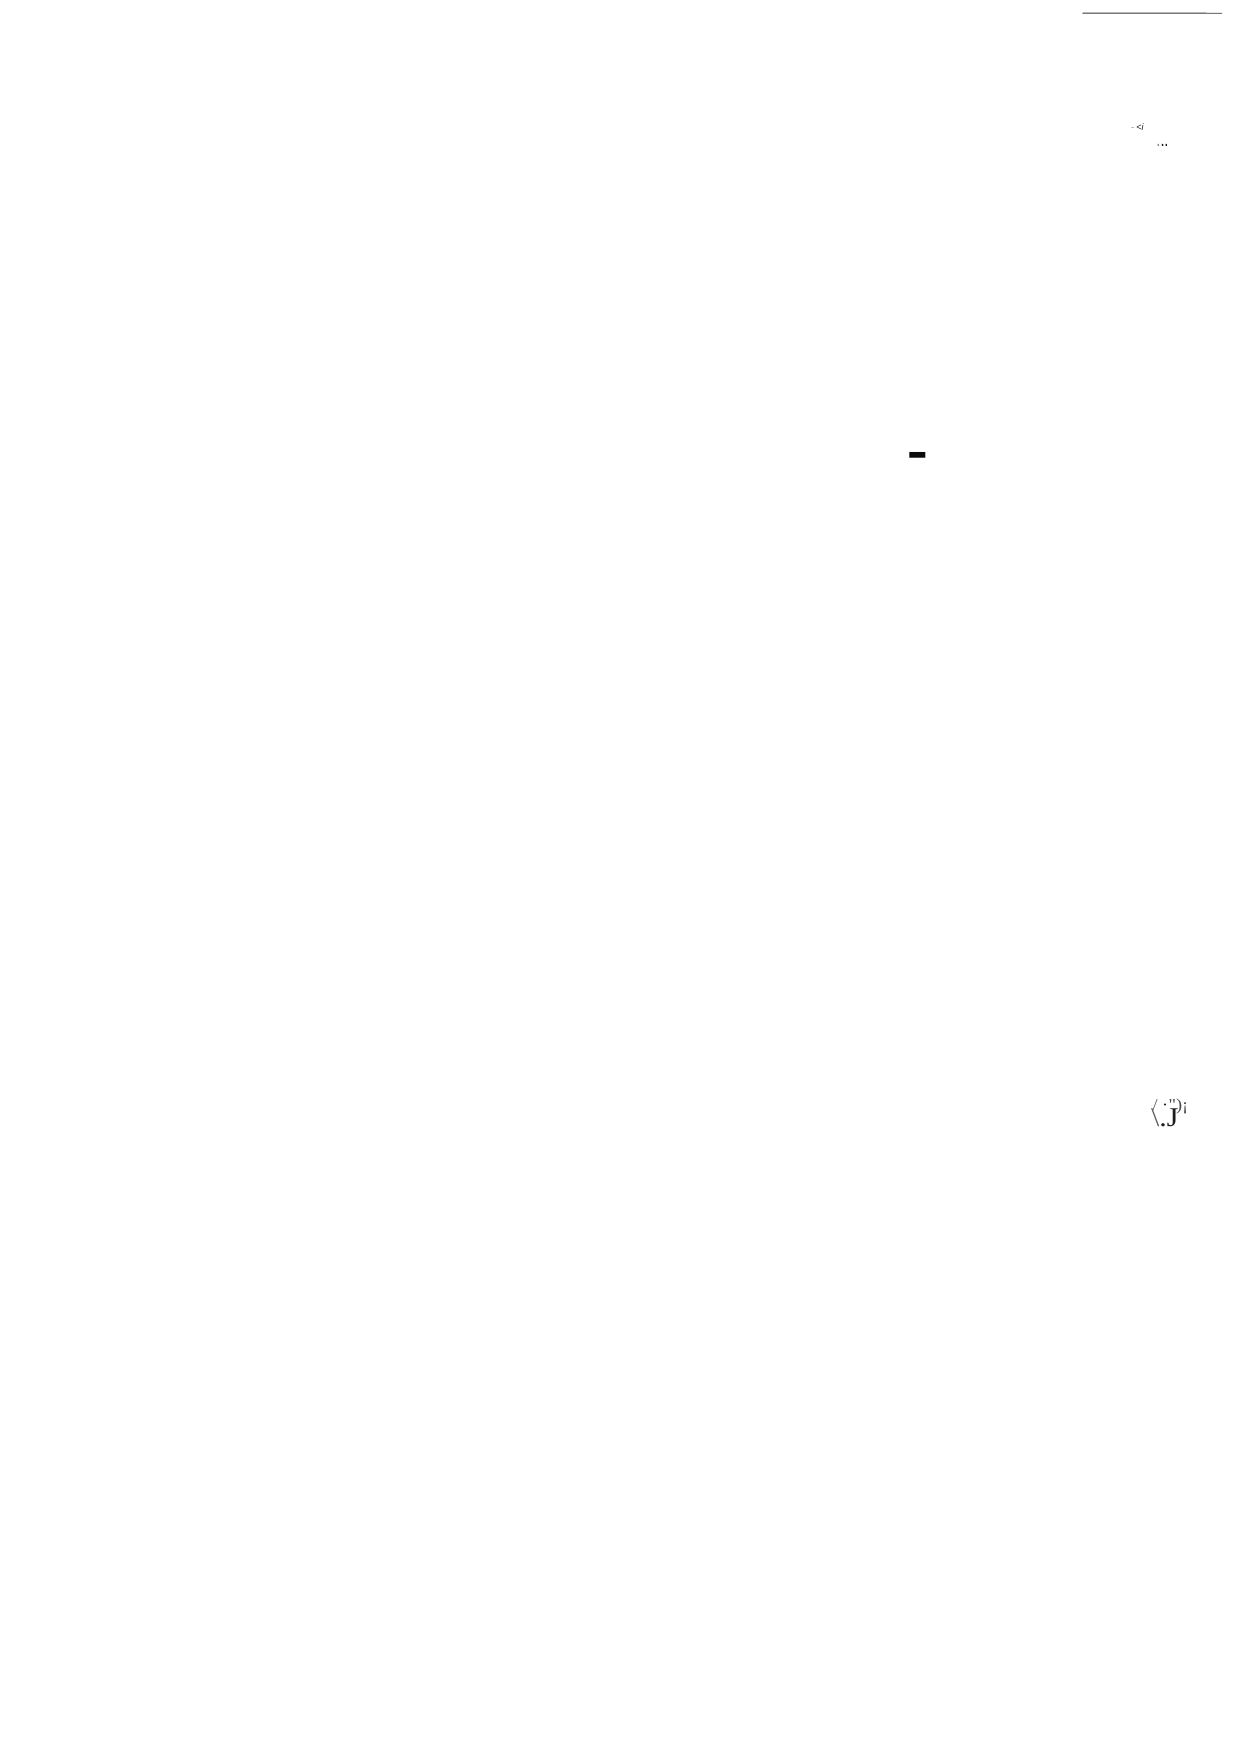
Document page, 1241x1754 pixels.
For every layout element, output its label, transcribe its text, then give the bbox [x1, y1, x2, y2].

text - [175, 402, 928, 491]
text - <i [175, 121, 1143, 132]
text ... [1156, 128, 1215, 150]
text / ·")¡ [175, 1094, 1188, 1113]
text \.J- [1151, 1113, 1185, 1132]
